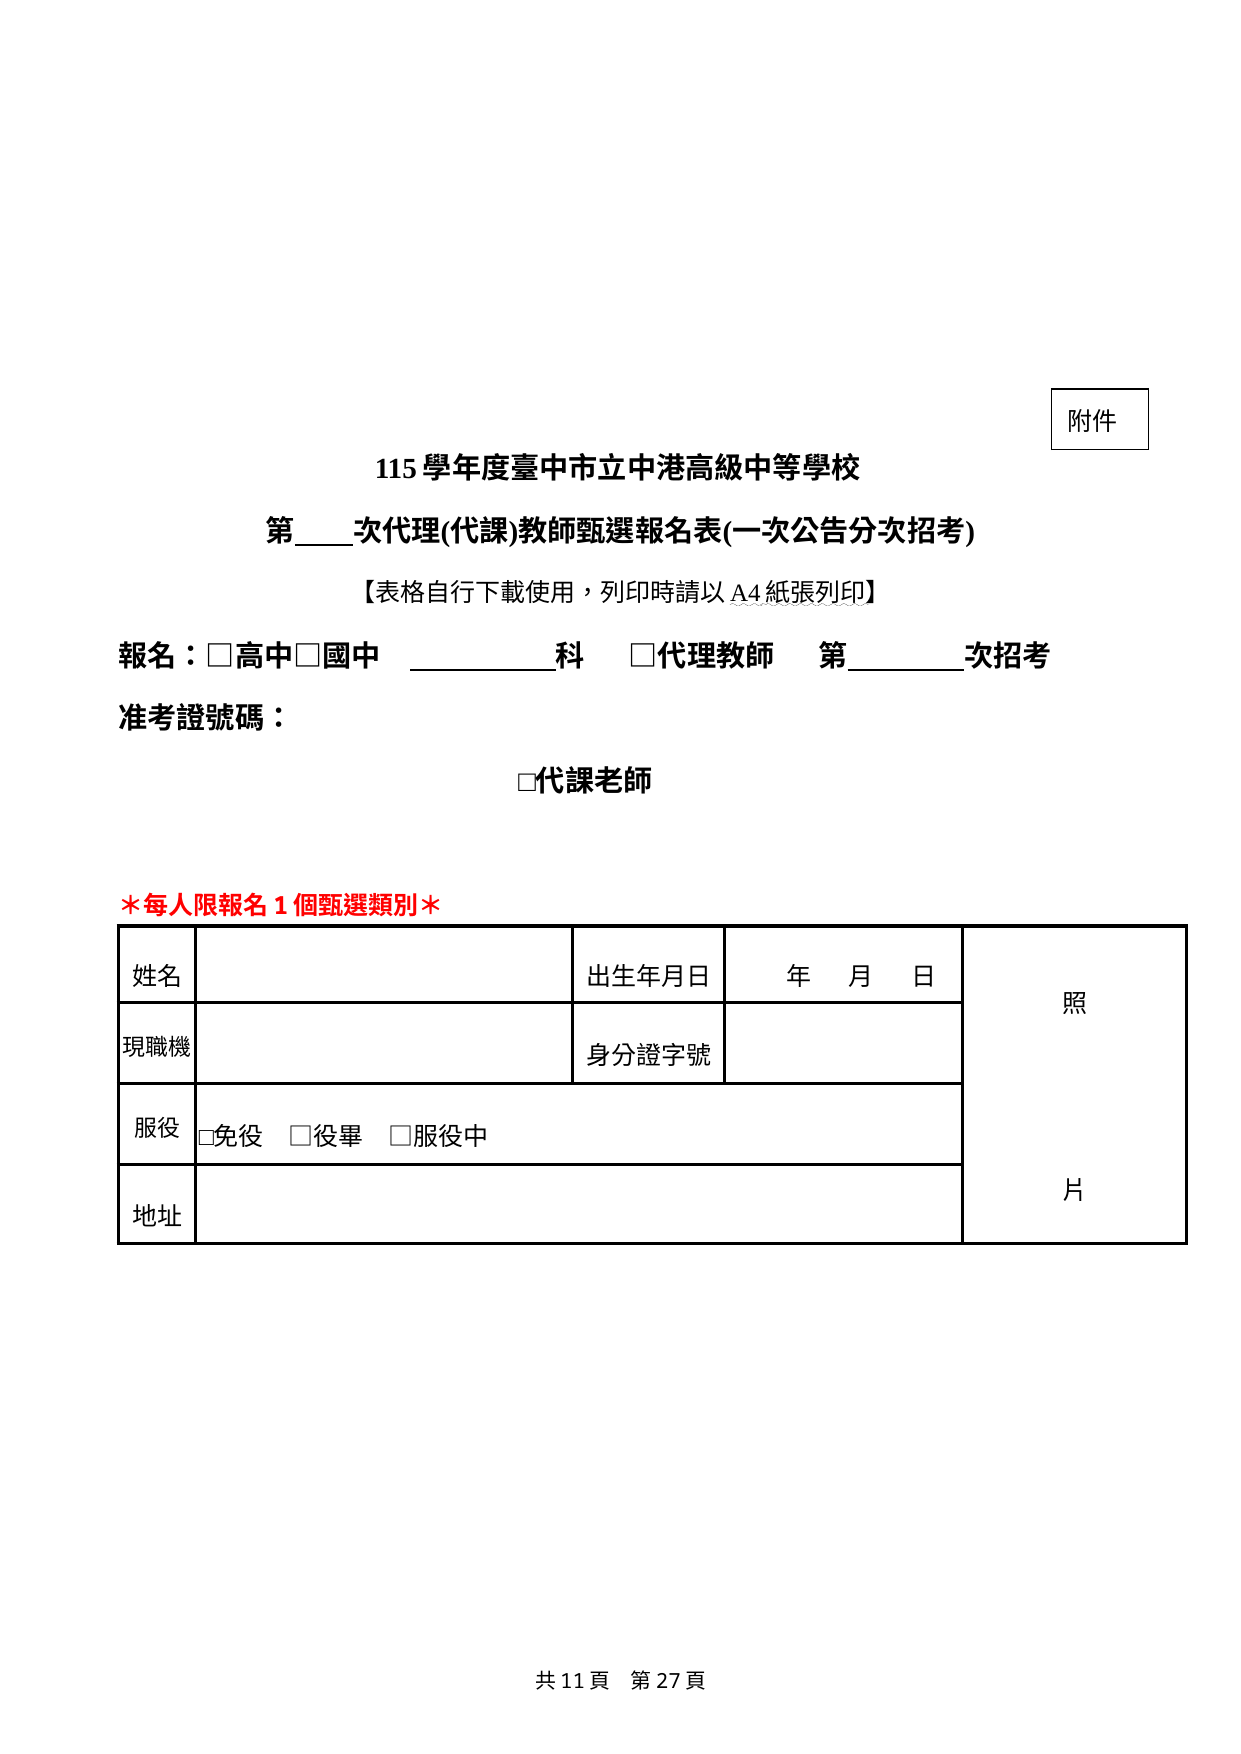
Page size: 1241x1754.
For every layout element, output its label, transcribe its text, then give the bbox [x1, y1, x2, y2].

table_header 出生年月日 [574, 928, 723, 1001]
table_header [197, 928, 571, 1001]
table_cell [197, 1004, 571, 1082]
table_cell □免役 □役畢 □服役中 [197, 1085, 961, 1163]
table_header 年 月 日 [726, 928, 961, 1001]
text ＊每人限報名1個甄選類別＊ [118, 862, 1122, 924]
text 【表格自行下載使用，列印時請以A4紙張列印】 [118, 549, 1122, 612]
table_header 姓名 [120, 928, 194, 1001]
table_cell [197, 1166, 961, 1242]
text 第 次代理(代課)教師甄選報名表(一次公告分次招考) [118, 487, 1122, 549]
table_cell 服役 情形 [120, 1085, 194, 1163]
table_header 照 片 [964, 928, 1185, 1242]
table_cell 地址 [120, 1166, 194, 1242]
table_cell 現職機關學校 [120, 1004, 194, 1082]
text 115學年度臺中市立中港高級中等學校 [118, 424, 1122, 487]
table_cell [726, 1004, 961, 1082]
text 報名：□高中□國中 科 □代理教師 第 次招考 准考證號碼： [118, 612, 1122, 737]
table_cell 身分證字號 [574, 1004, 723, 1082]
text □代課老師 [118, 737, 1122, 799]
text 附件1 [1067, 397, 1132, 441]
text 115學年度臺中市立中港高級中等學校 [1052, 390, 1148, 449]
